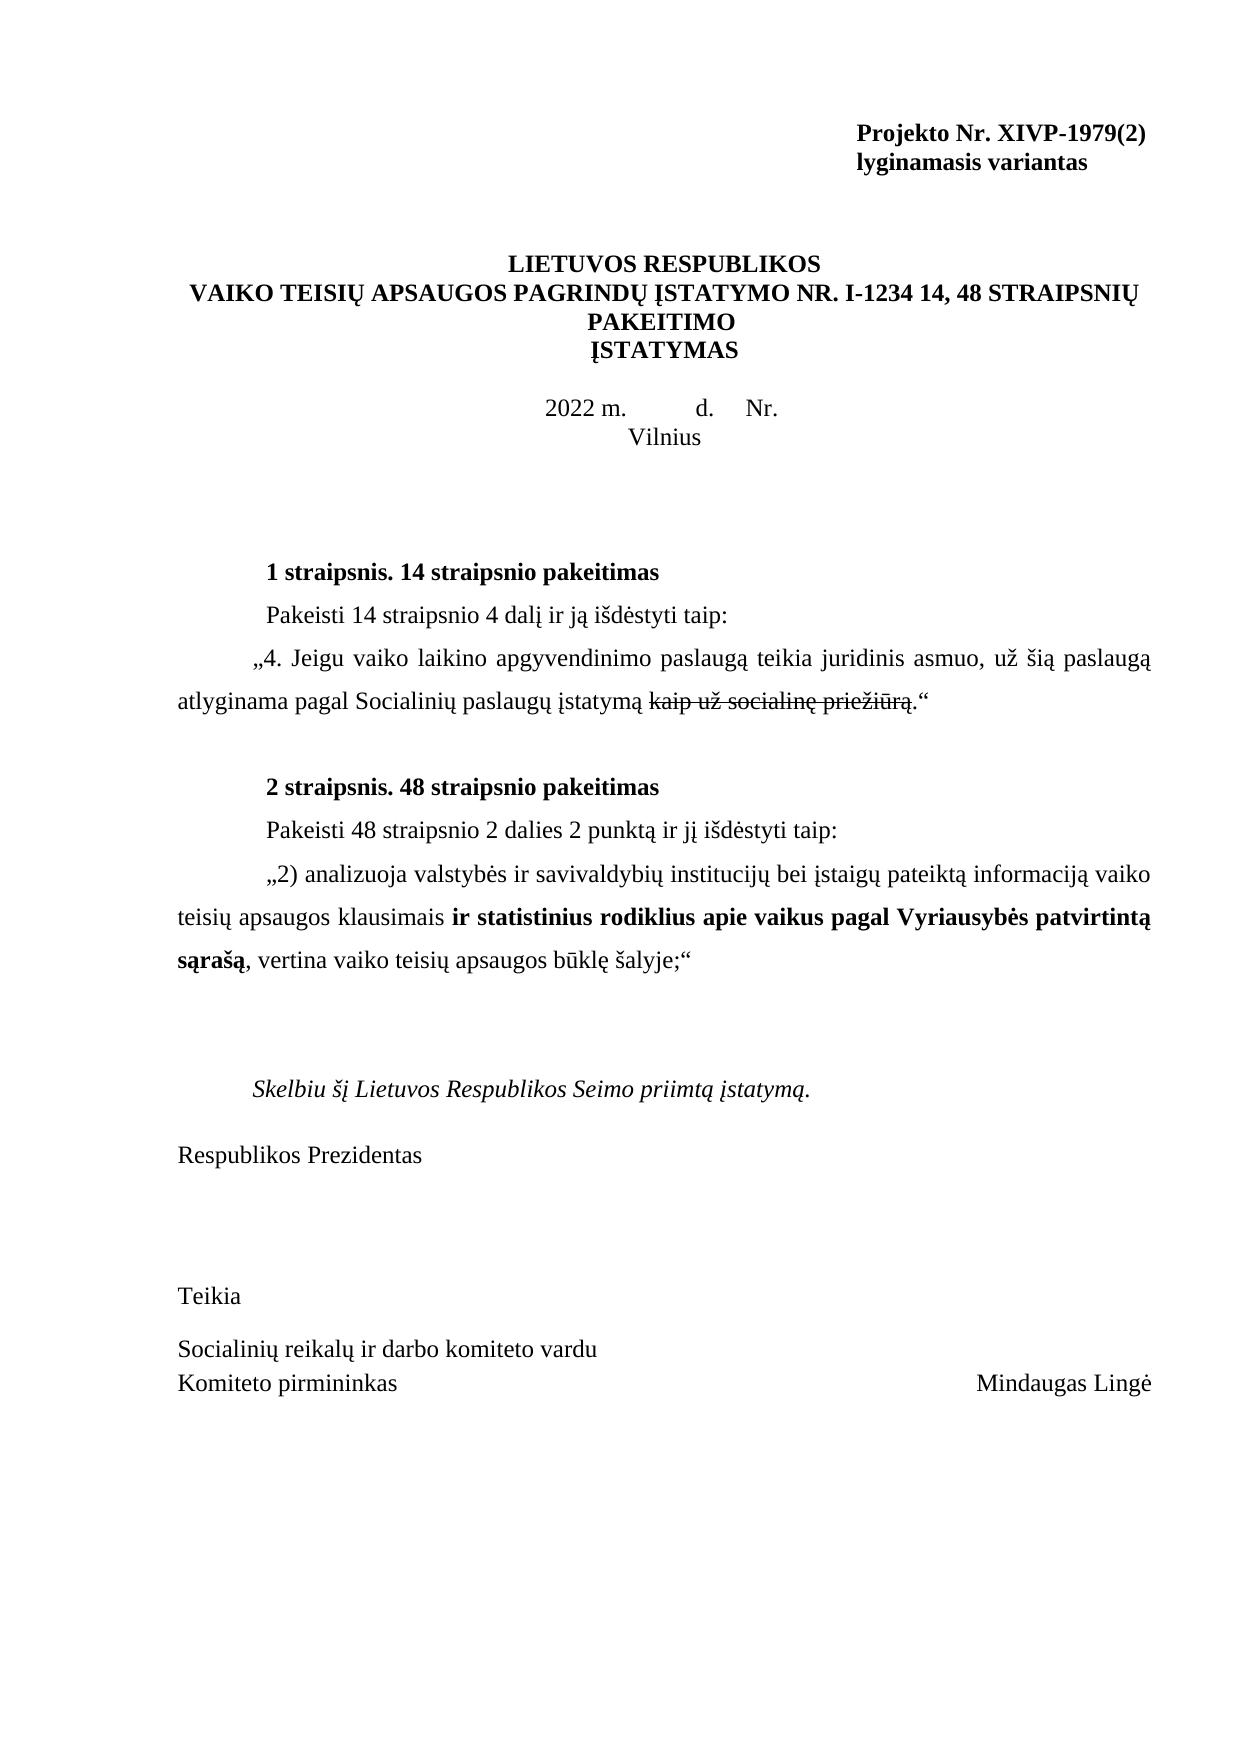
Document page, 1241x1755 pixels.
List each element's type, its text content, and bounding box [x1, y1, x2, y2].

text Socialinių reikalų ir darbo komiteto vardu [177, 1334, 1152, 1363]
text ĮSTATYMAS [177, 336, 1152, 364]
text Teikia [177, 1281, 1152, 1309]
text Pakeisti 14 straipsnio 4 dalį ir ją išdėstyti taip: [177, 600, 1152, 629]
text „2) analizuoja valstybės ir savivaldybių institucijų bei įstaigų pateiktą informaciją vaiko teisių apsaugos klausimais ir statistinius rodiklius apie vaikus pagal Vyriausybės patvirtintą sąrašą, vertina vaiko teisių apsaugos būklę šalyje;“ [177, 859, 1152, 974]
text 1 straipsnis. 14 straipsnio pakeitimas [177, 557, 1152, 586]
text „4. Jeigu vaiko laikino apgyvendinimo paslaugą teikia juridinis asmuo, už šią paslaugą atlyginama pagal Socialinių paslaugų įstatymą kaip už socialinę priežiūrą.“ [177, 643, 1152, 715]
text Respublikos Prezidentas [177, 1140, 1152, 1169]
text Projekto Nr. XIVP-1979(2) [856, 118, 1152, 147]
text 2 straipsnis. 48 straipsnio pakeitimas [177, 772, 1152, 801]
text LIETUVOS RESPUBLIKOS [177, 249, 1152, 278]
text Pakeisti 48 straipsnio 2 dalies 2 punktą ir jį išdėstyti taip: [177, 816, 1152, 844]
text VAIKO TEISIŲ APSAUGOS PAGRINDŲ ĮSTATYMO Nr. I-1234 14, 48 STRAIPSNIų PAKEITIMO [177, 278, 1152, 336]
text lyginamasis variantas [856, 147, 1152, 176]
text Skelbiu šį Lietuvos Respublikos Seimo priimtą įstatymą. [177, 1074, 1152, 1103]
text Vilnius [177, 422, 1152, 451]
text Komiteto pirmininkas Mindaugas Lingė [177, 1368, 1152, 1396]
text 2022 m. d. Nr. [177, 393, 1152, 422]
